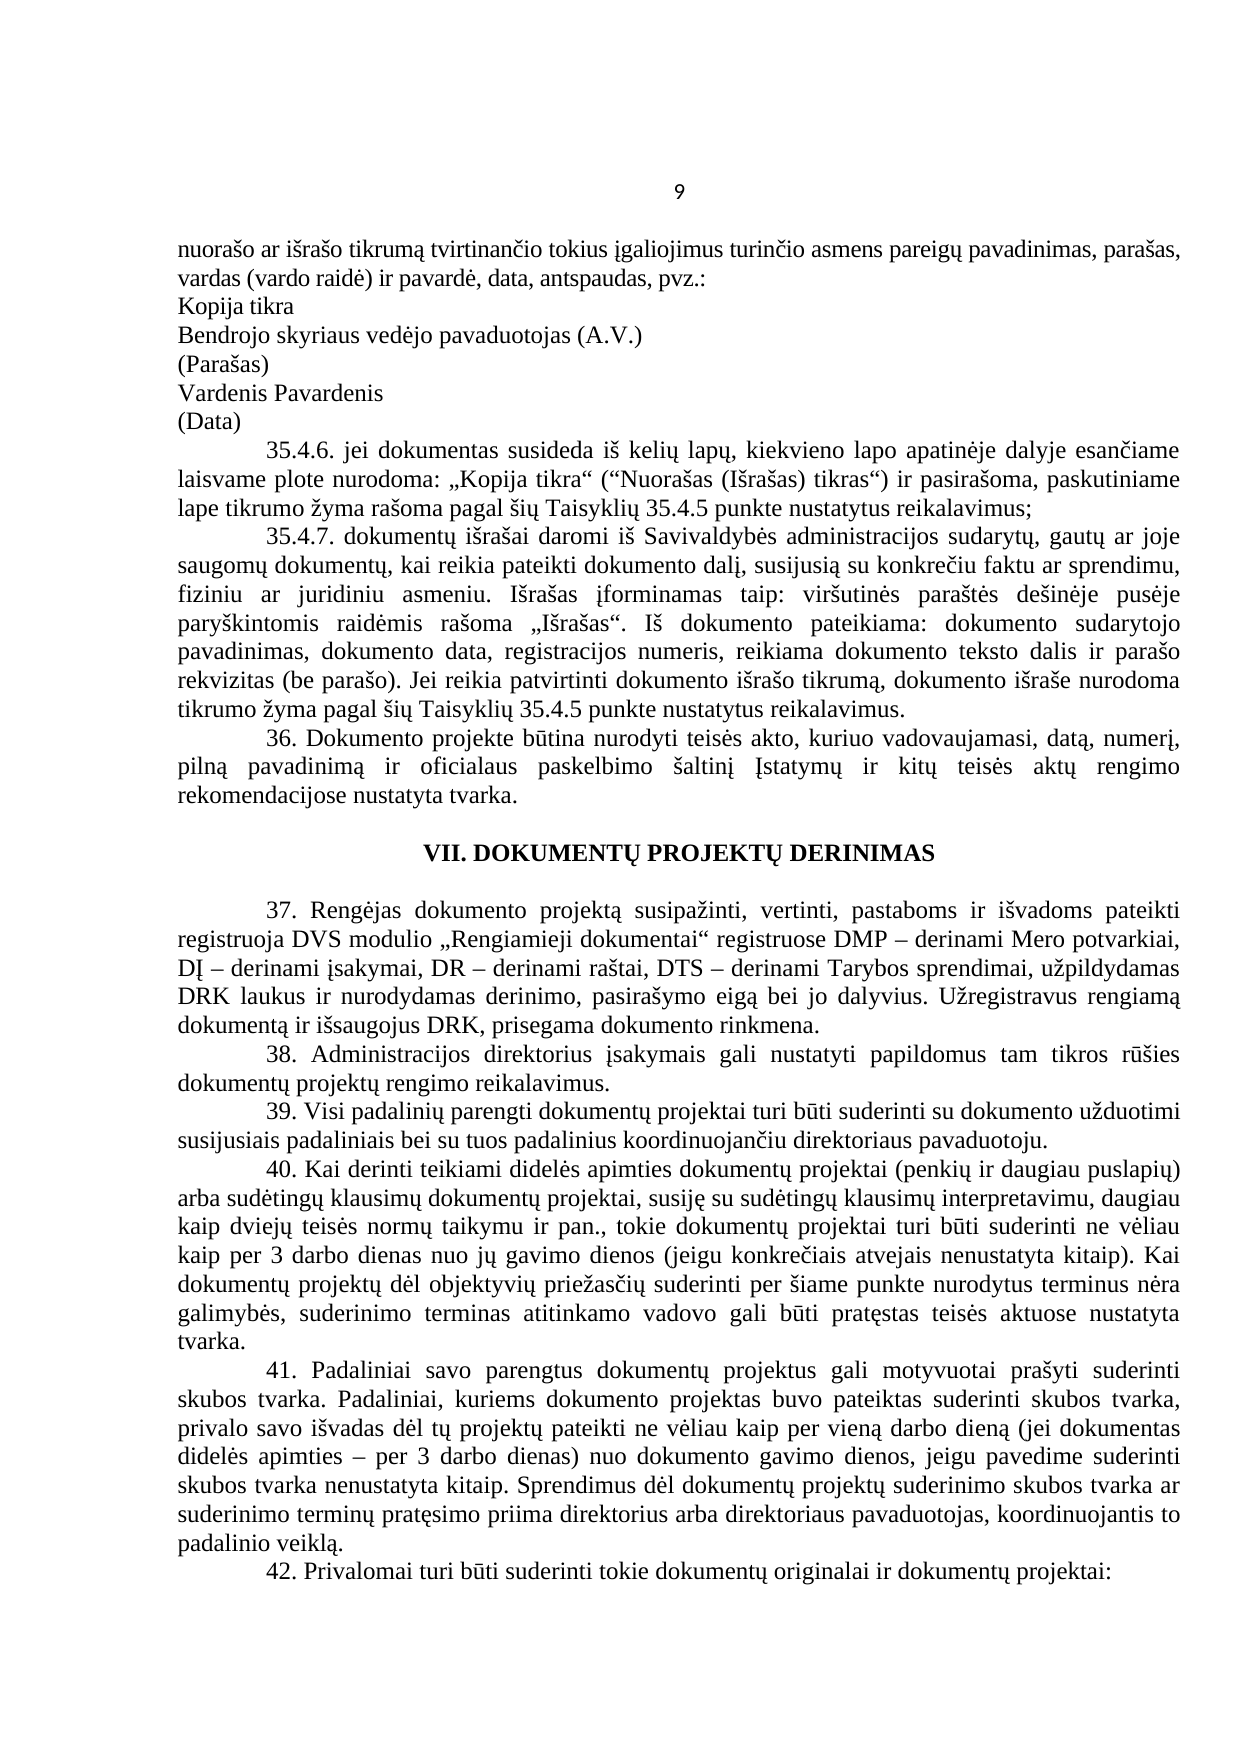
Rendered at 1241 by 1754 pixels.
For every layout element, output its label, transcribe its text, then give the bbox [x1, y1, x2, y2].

text 38. Administracijos direktorius įsakymais gali nustatyti papildomus tam tikros rūšies dokumentų projektų rengimo reikalavimus. [177, 1039, 1181, 1096]
text 39. Visi padalinių parengti dokumentų projektai turi būti suderinti su dokumento užduotimi susijusiais padaliniais bei su tuos padalinius koordinuojančiu direktoriaus pavaduotoju. [177, 1096, 1181, 1154]
text Bendrojo skyriaus vedėjo pavaduotojas (A.V.) [177, 320, 1181, 349]
text nuorašo ar išrašo tikrumą tvirtinančio tokius įgaliojimus turinčio asmens pareigų pavadinimas, parašas, vardas (vardo raidė) ir pavardė, data, antspaudas, pvz.: [177, 234, 1181, 291]
text Vardenis Pavardenis [177, 378, 1181, 406]
text 40. Kai derinti teikiami didelės apimties dokumentų projektai (penkių ir daugiau puslapių) arba sudėtingų klausimų dokumentų projektai, susiję su sudėtingų klausimų interpretavimu, daugiau kaip dviejų teisės normų taikymu ir pan., tokie dokumentų projektai turi būti suderinti ne vėliau kaip per 3 darbo dienas nuo jų gavimo dienos (jeigu konkrečiais atvejais nenustatyta kitaip). Kai dokumentų projektų dėl objektyvių priežasčių suderinti per šiame punkte nurodytus terminus nėra galimybės, suderinimo terminas atitinkamo vadovo gali būti pratęstas teisės aktuose nustatyta tvarka. [177, 1154, 1181, 1355]
text 36. Dokumento projekte būtina nurodyti teisės akto, kuriuo vadovaujamasi, datą, numerį, pilną pavadinimą ir oficialaus paskelbimo šaltinį Įstatymų ir kitų teisės aktų rengimo rekomendacijose nustatyta tvarka. [177, 723, 1181, 809]
text 41. Padaliniai savo parengtus dokumentų projektus gali motyvuotai prašyti suderinti skubos tvarka. Padaliniai, kuriems dokumento projektas buvo pateiktas suderinti skubos tvarka, privalo savo išvadas dėl tų projektų pateikti ne vėliau kaip per vieną darbo dieną (jei dokumentas didelės apimties – per 3 darbo dienas) nuo dokumento gavimo dienos, jeigu pavedime suderinti skubos tvarka nenustatyta kitaip. Sprendimus dėl dokumentų projektų suderinimo skubos tvarka ar suderinimo terminų pratęsimo priima direktorius arba direktoriaus pavaduotojas, koordinuojantis to padalinio veiklą. [177, 1355, 1181, 1556]
text (Data) [177, 406, 1181, 435]
text VII. DOKUMENTŲ PROJEKTŲ DERINIMAS [177, 838, 1181, 866]
text Kopija tikra [177, 291, 1181, 320]
text 37. Rengėjas dokumento projektą susipažinti, vertinti, pastaboms ir išvadoms pateikti registruoja DVS modulio „Rengiamieji dokumentai“ registruose DMP – derinami Mero potvarkiai, DĮ – derinami įsakymai, DR – derinami raštai, DTS – derinami Tarybos sprendimai, užpildydamas DRK laukus ir nurodydamas derinimo, pasirašymo eigą bei jo dalyvius. Užregistravus rengiamą dokumentą ir išsaugojus DRK, prisegama dokumento rinkmena. [177, 895, 1181, 1039]
text (Parašas) [177, 349, 1181, 378]
text 42. Privalomai turi būti suderinti tokie dokumentų originalai ir dokumentų projektai: [177, 1556, 1181, 1585]
text 35.4.6. jei dokumentas susideda iš kelių lapų, kiekvieno lapo apatinėje dalyje esančiame laisvame plote nurodoma: „Kopija tikra“ (“Nuorašas (Išrašas) tikras“) ir pasirašoma, paskutiniame lape tikrumo žyma rašoma pagal šių Taisyklių 35.4.5 punkte nustatytus reikalavimus; [177, 435, 1181, 521]
text 35.4.7. dokumentų išrašai daromi iš Savivaldybės administracijos sudarytų, gautų ar joje saugomų dokumentų, kai reikia pateikti dokumento dalį, susijusią su konkrečiu faktu ar sprendimu, fiziniu ar juridiniu asmeniu. Išrašas įforminamas taip: viršutinės paraštės dešinėje pusėje paryškintomis raidėmis rašoma „Išrašas“. Iš dokumento pateikiama: dokumento sudarytojo pavadinimas, dokumento data, registracijos numeris, reikiama dokumento teksto dalis ir parašo rekvizitas (be parašo). Jei reikia patvirtinti dokumento išrašo tikrumą, dokumento išraše nurodoma tikrumo žyma pagal šių Taisyklių 35.4.5 punkte nustatytus reikalavimus. [177, 521, 1181, 723]
